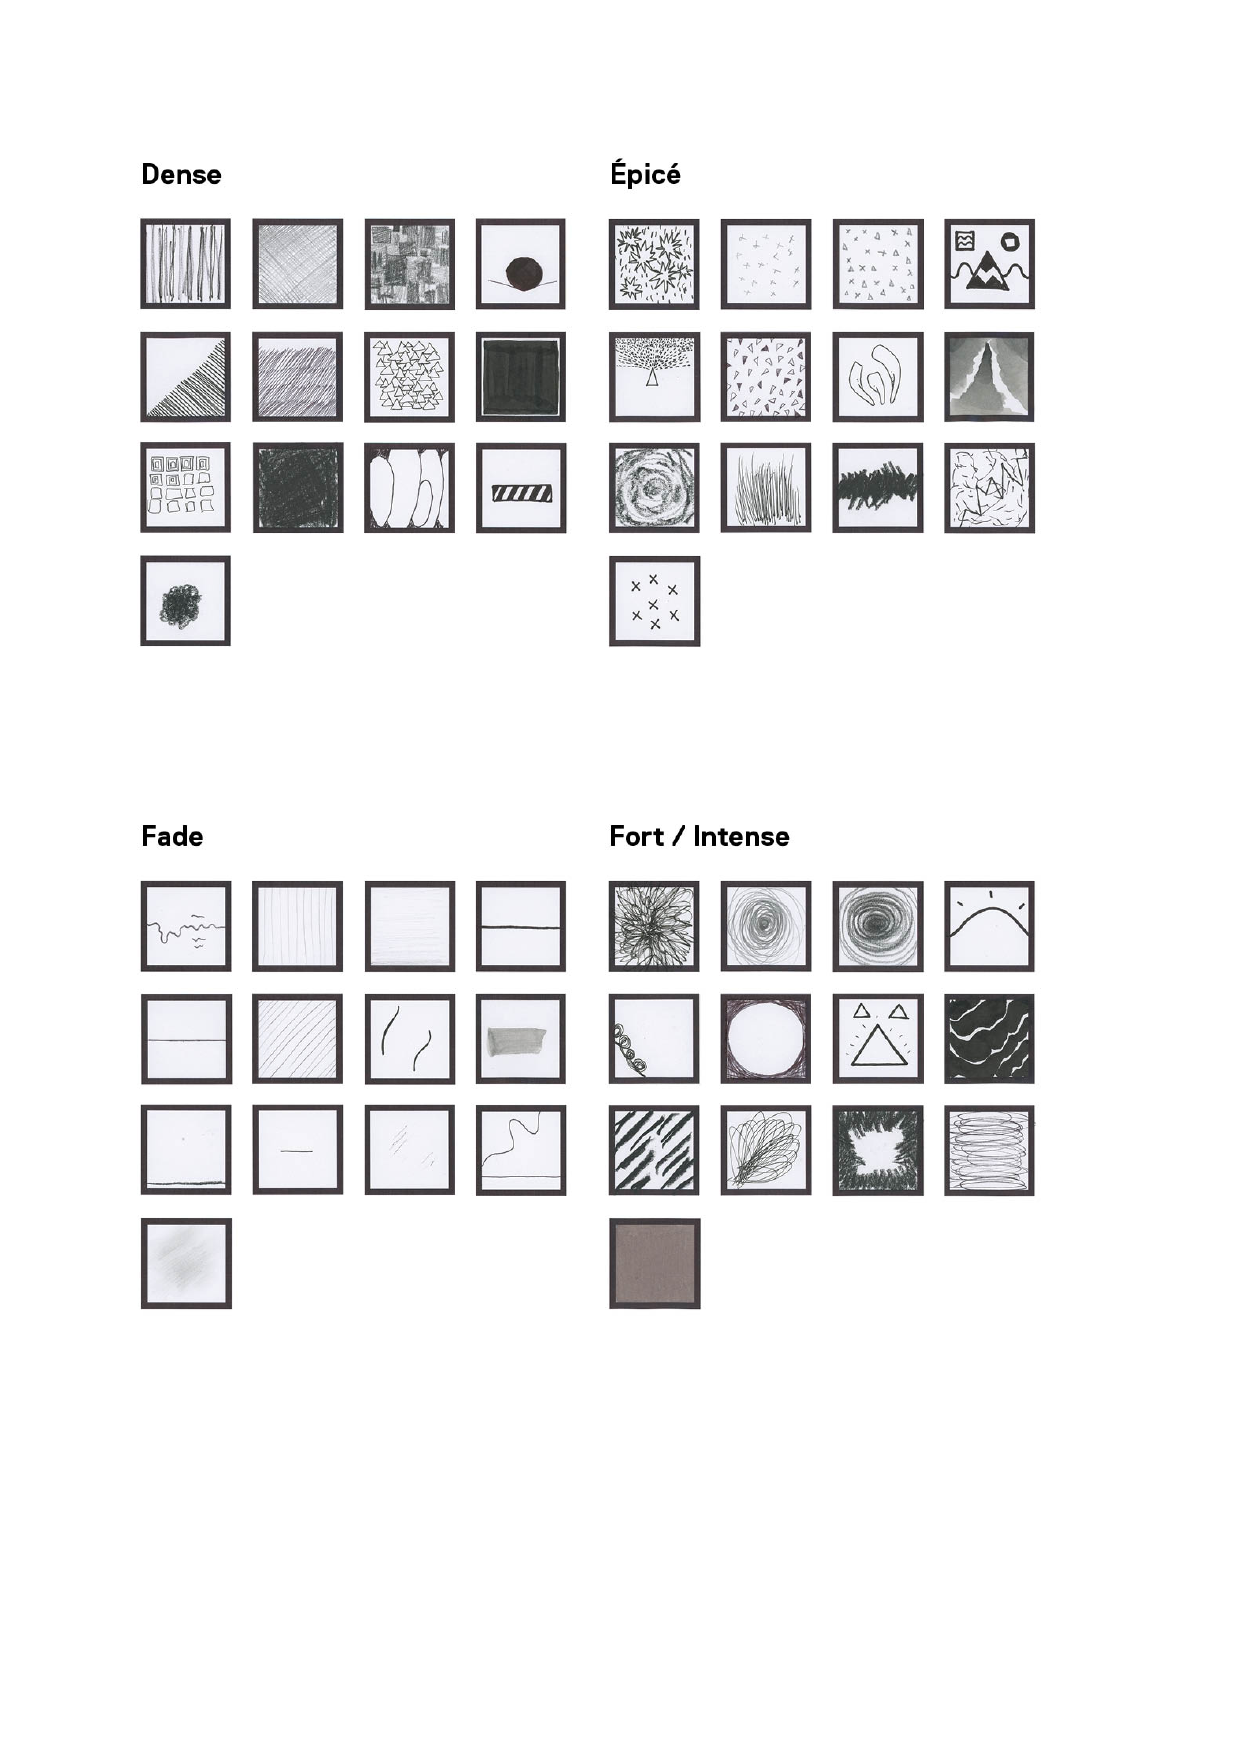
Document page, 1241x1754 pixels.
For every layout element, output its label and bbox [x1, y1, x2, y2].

picture [118, 118, 1056, 1443]
